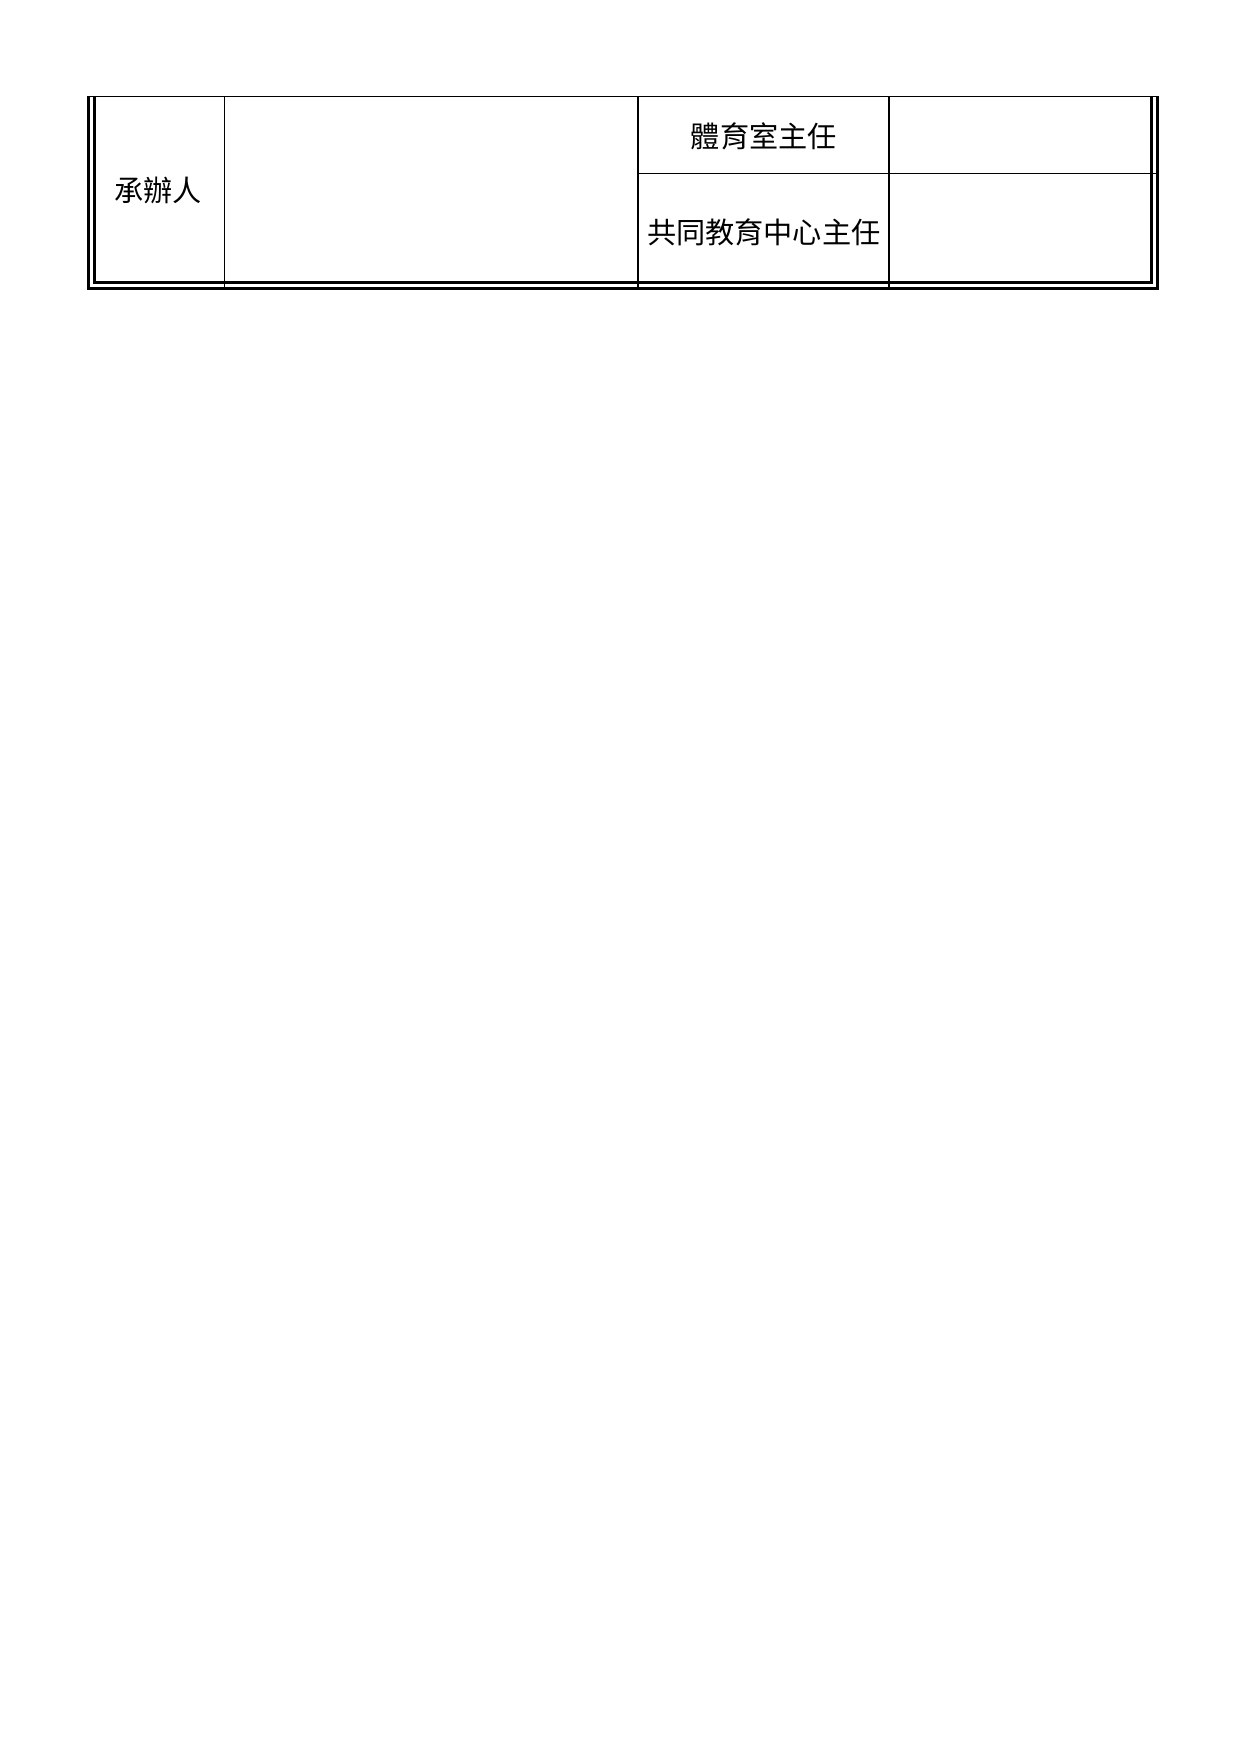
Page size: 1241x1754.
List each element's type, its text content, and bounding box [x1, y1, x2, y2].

table_cell 共同教育中心主任 [639, 174, 888, 281]
table_cell [890, 174, 1150, 281]
table_cell 承辦人 [96, 97, 224, 281]
table_cell [890, 97, 1150, 172]
table_cell [225, 97, 637, 281]
table_cell 體育室主任 [639, 97, 888, 172]
